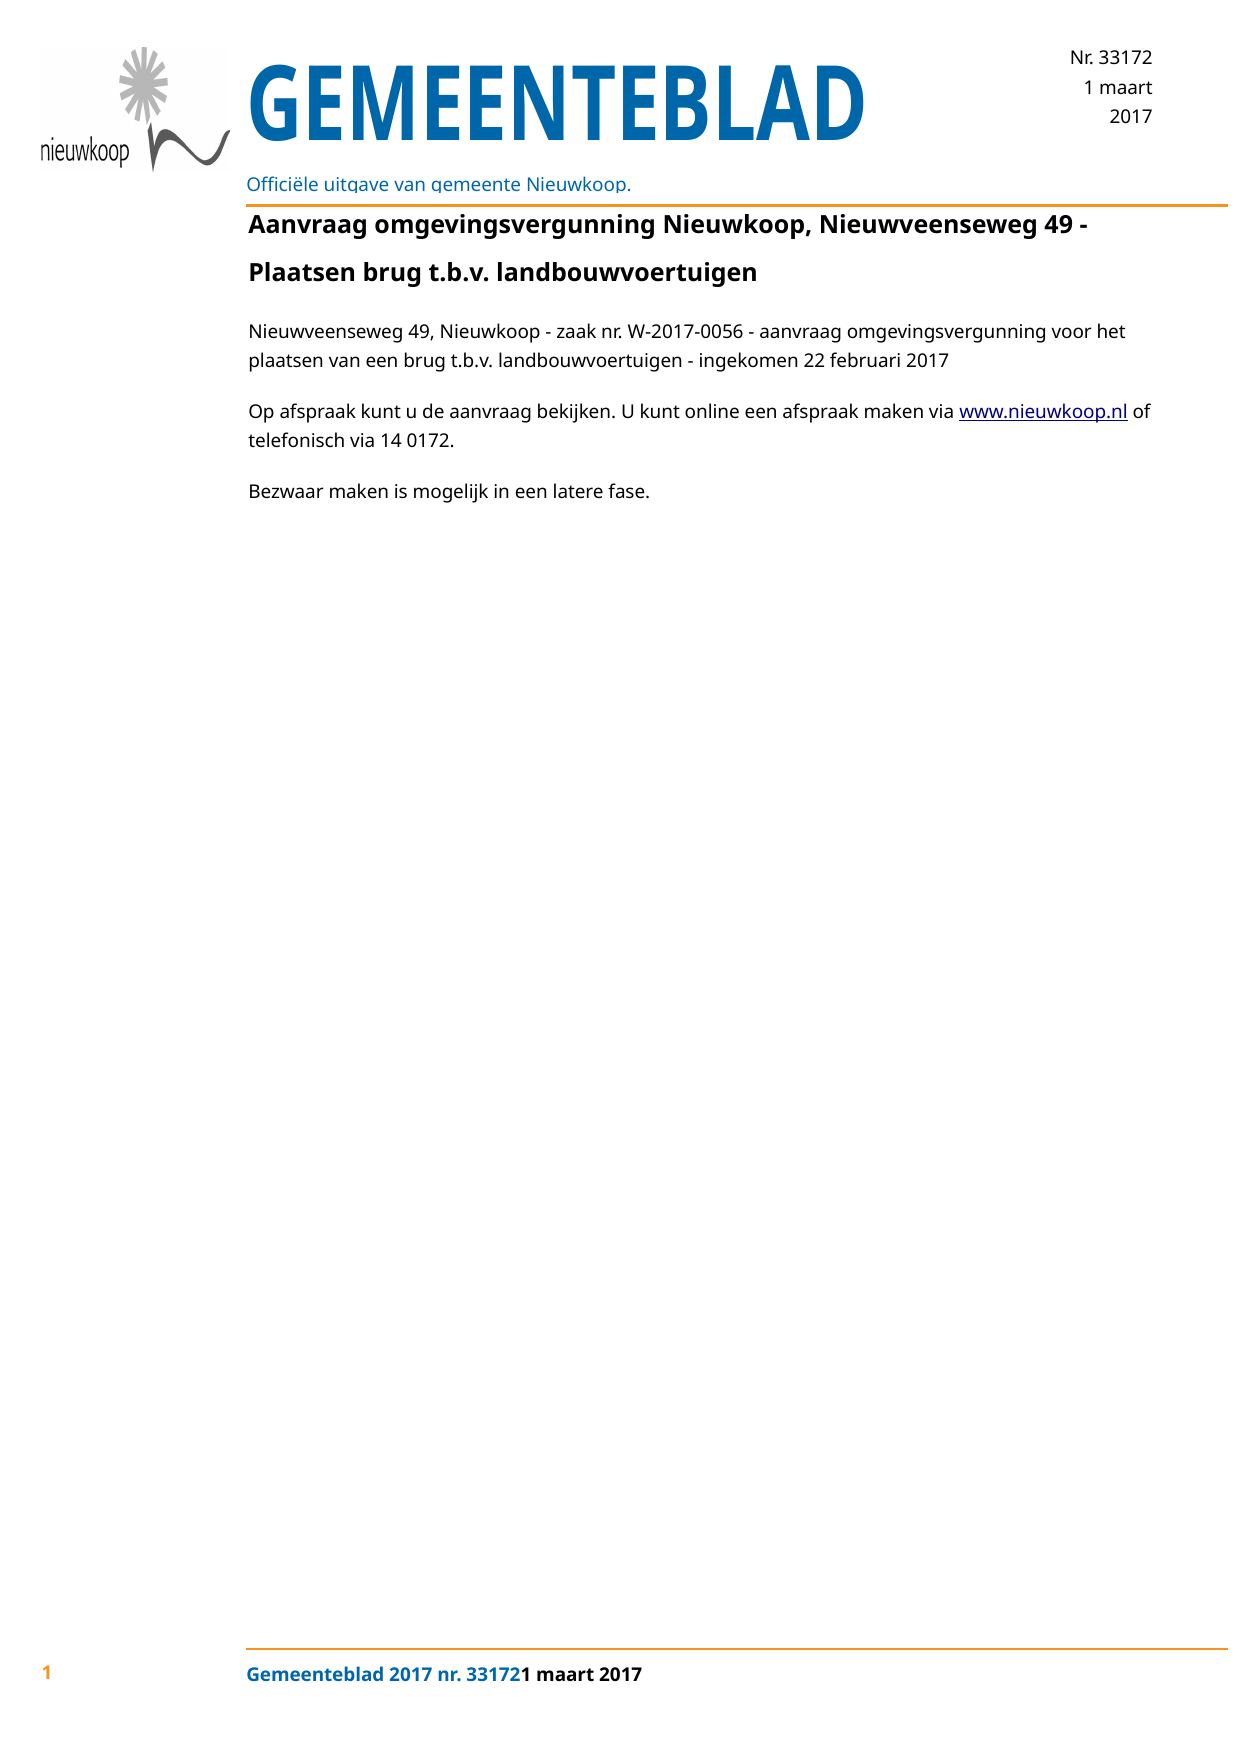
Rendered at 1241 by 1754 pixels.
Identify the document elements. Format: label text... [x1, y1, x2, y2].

text Op afspraak kunt u de aanvraag bekijken. U kunt online een afspraak maken via www.nieuwkoop.nl of telefonisch via 14 0172. [248, 398, 1152, 453]
text Aanvraag omgevingsvergunning Nieuwkoop, Nieuwveenseweg 49 - Plaatsen brug t.b.v. landbouwvoertuigen [248, 207, 1152, 288]
text Nieuwveenseweg 49, Nieuwkoop - zaak nr. W-2017-0056 - aanvraag omgevingsvergunning voor het plaatsen van een brug t.b.v. landbouwvoertuigen - ingekomen 22 februari 2017 [248, 318, 1152, 373]
picture [41, 47, 231, 172]
text Bezwaar maken is mogelijk in een latere fase. [248, 478, 1152, 504]
